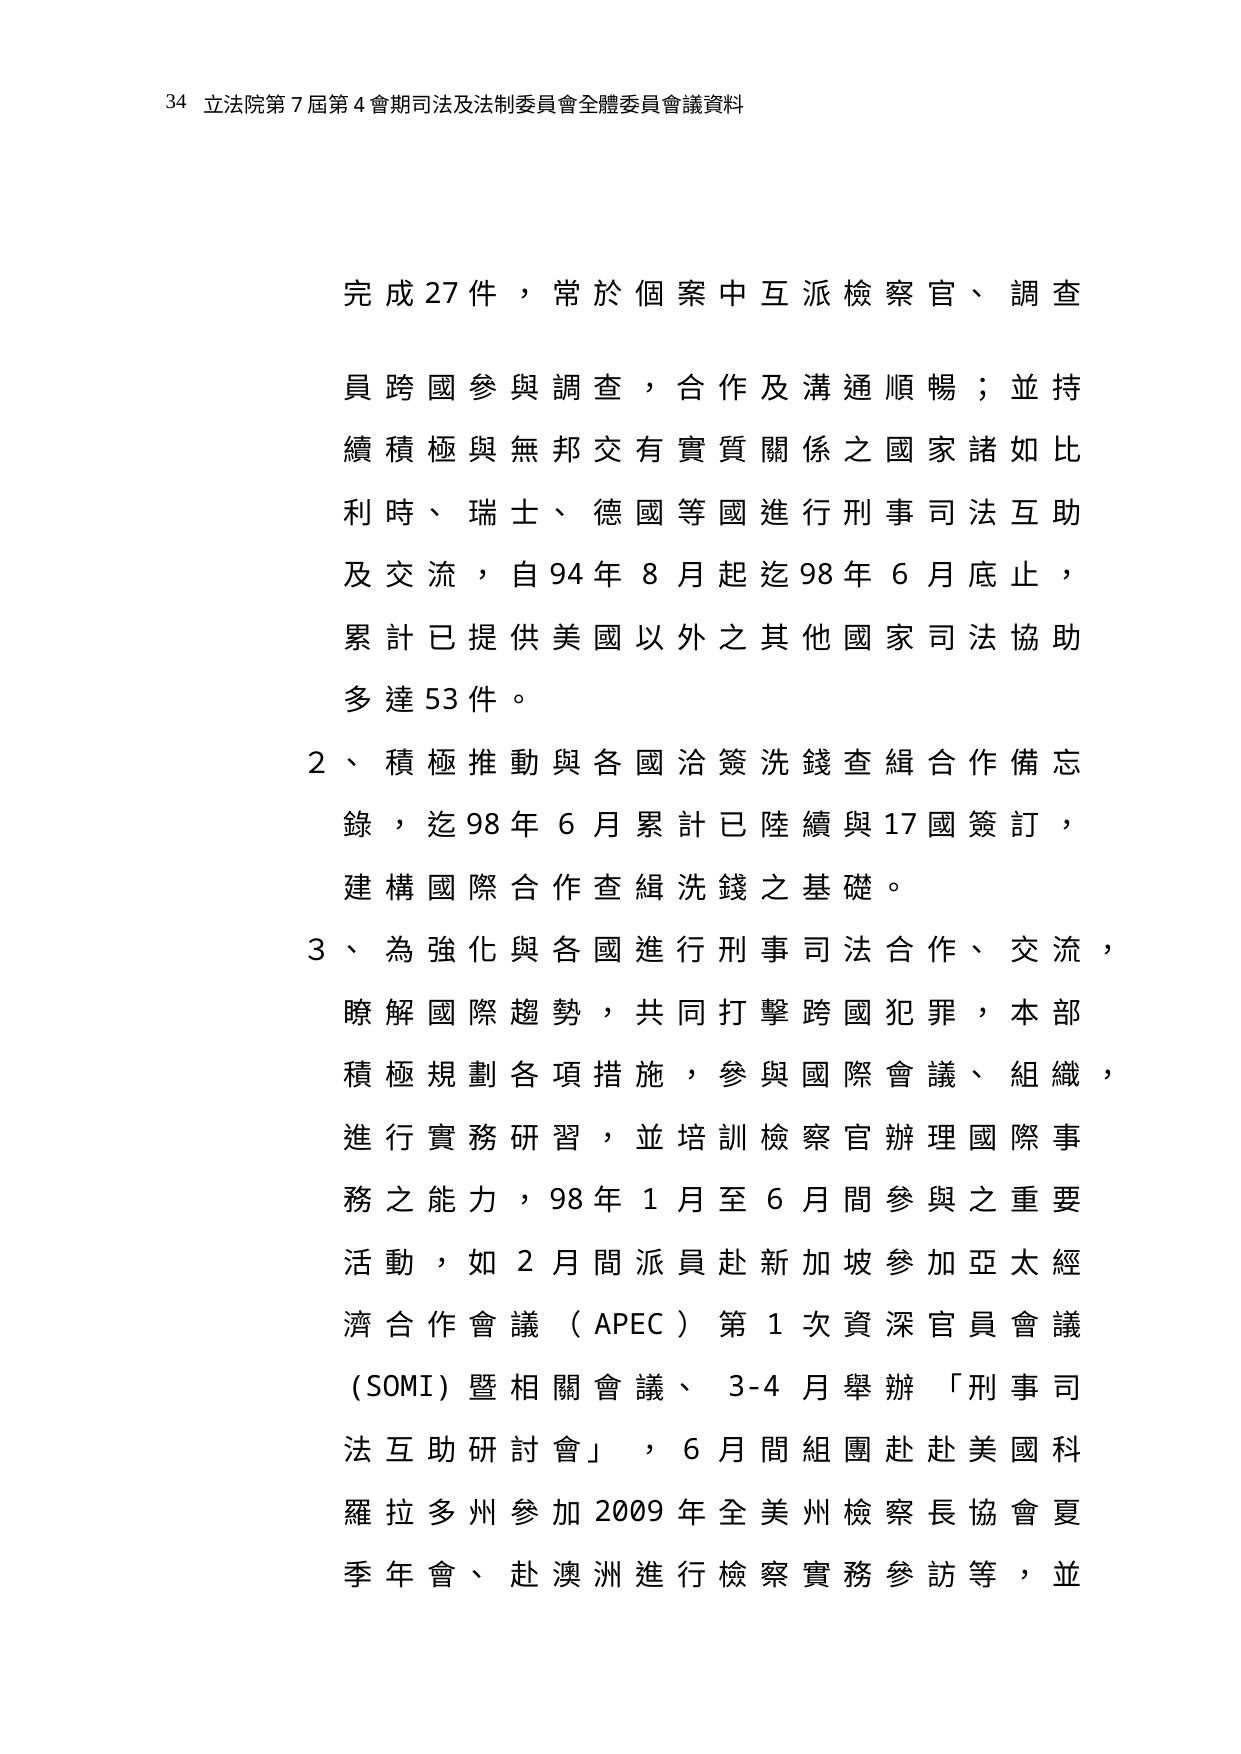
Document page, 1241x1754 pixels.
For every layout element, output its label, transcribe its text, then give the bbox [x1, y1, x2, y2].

text ２、積極推動與各國洽簽洗錢查緝合作備忘錄，迄98年6月累計已陸續與17國簽訂，建構國際合作查緝洗錢之基礎。 [258, 719, 1087, 906]
text １、91年3月26日簽署臺美刑事司法互助協定，迄98年6月底止，我國透過此協定委託美國協助調查38件，其中美方完成26件；美國請我國協助調查之案件數32件，我方完成27件，常於個案中互派檢察官、調查員跨國參與調查，合作及溝通順暢；並持續積極與無邦交有實質關係之國家諸如比利時、瑞士、德國等國進行刑事司法互助及交流，自94年8月起迄98年6月底止，累計已提供美國以外之其他國家司法協助多達53件。 [258, 219, 1087, 719]
text ３、為強化與各國進行刑事司法合作、交流，瞭解國際趨勢，共同打擊跨國犯罪，本部積極規劃各項措施，參與國際會議、組織，進行實務研習，並培訓檢察官辦理國際事務之能力，98年1月至6月間參與之重要活動，如2月間派員赴新加坡參加亞太經濟合作會議（APEC）第1次資深官員會議(SOMI)暨相關會議、3-4月舉辦「刑事司法互助研討會」，6月間組團赴赴美國科羅拉多州參加2009年全美州檢察長協會夏季年會、赴澳洲進行檢察實務參訪等，並持續與越南晤談，以促成簽訂臺越司法互助協定；此外，另由97年12月29日成立之「推動國際事務工作小組」。進行「中華民國刑法暨其施行法英譯本」審定工作。 [258, 906, 1087, 1594]
